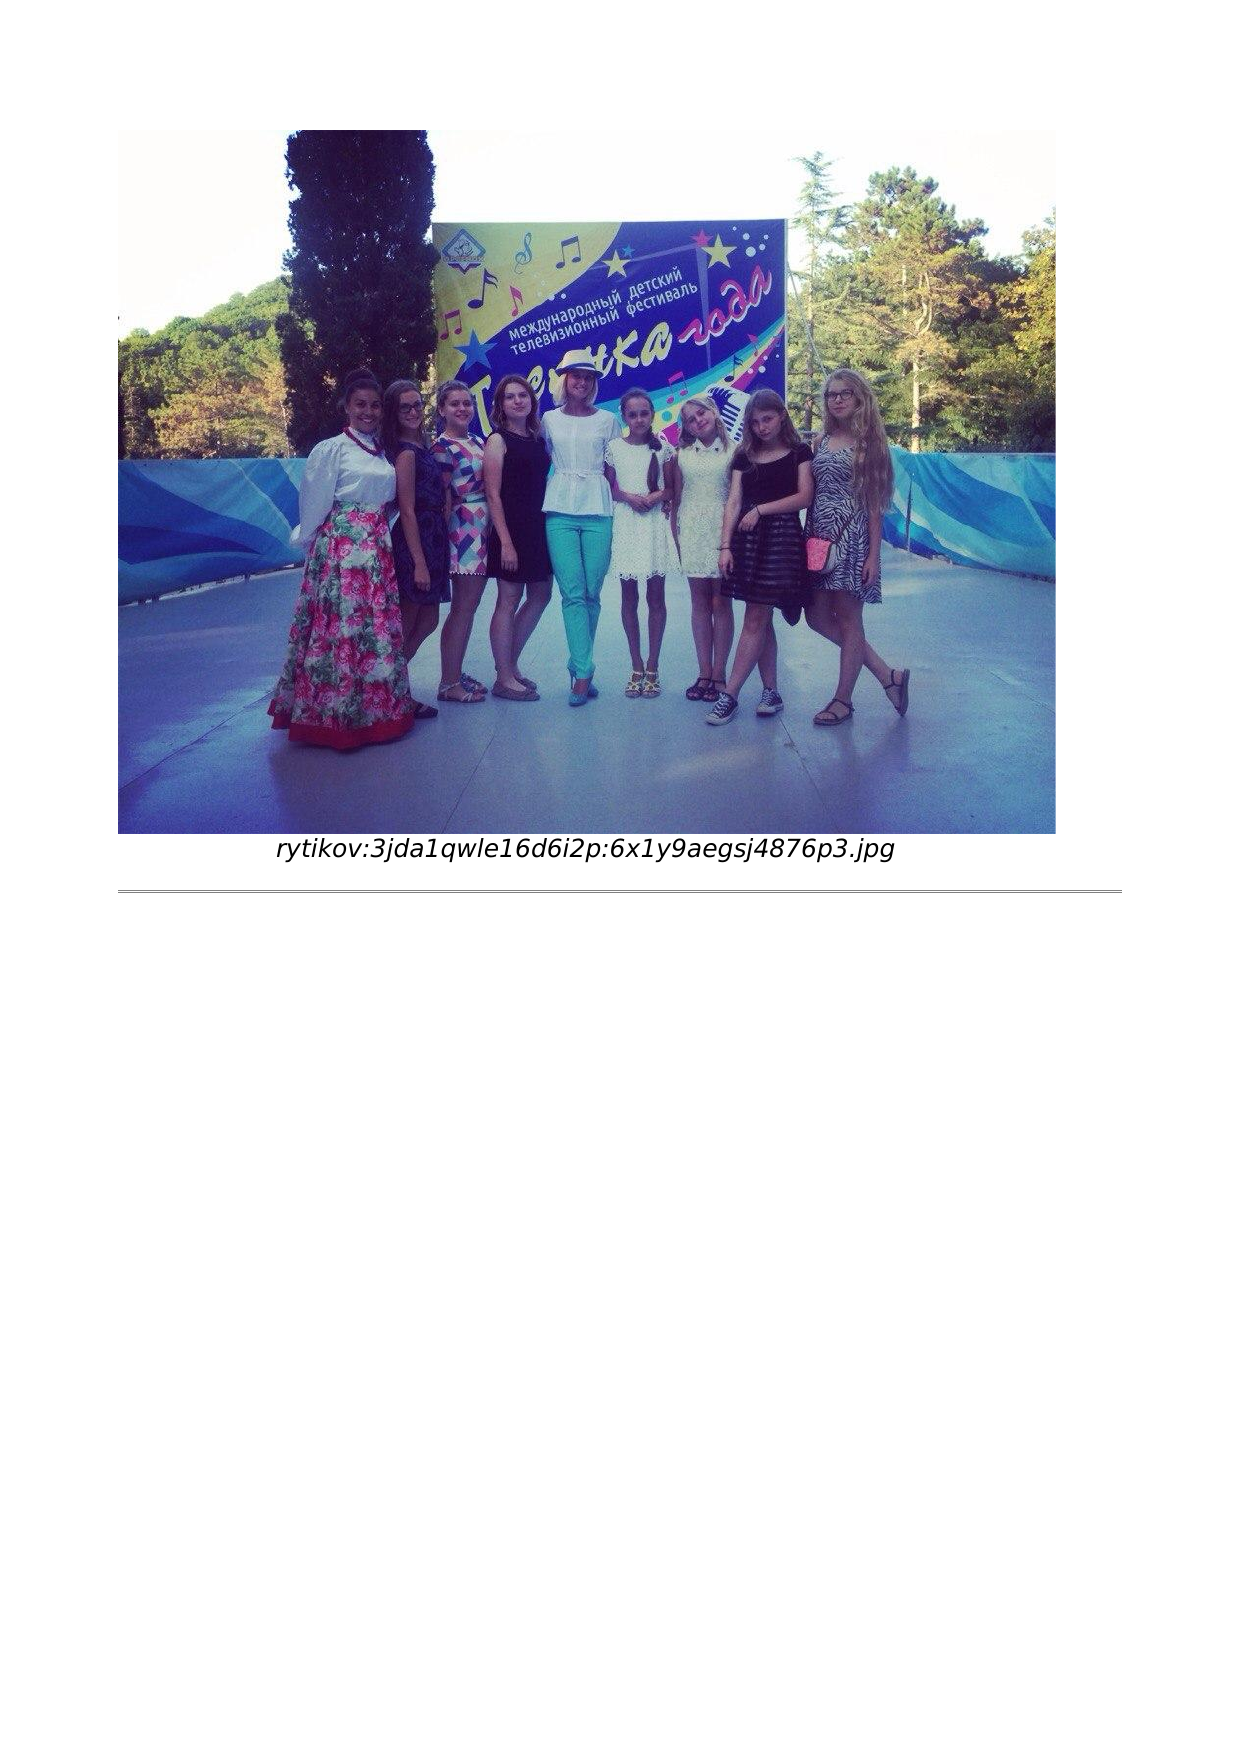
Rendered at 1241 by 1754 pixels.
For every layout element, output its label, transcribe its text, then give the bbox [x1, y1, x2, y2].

text rytikov:3jda1qwle16d6i2p:6x1y9aegsj4876p3.jpg [118, 834, 1056, 863]
picture [118, 130, 1056, 834]
